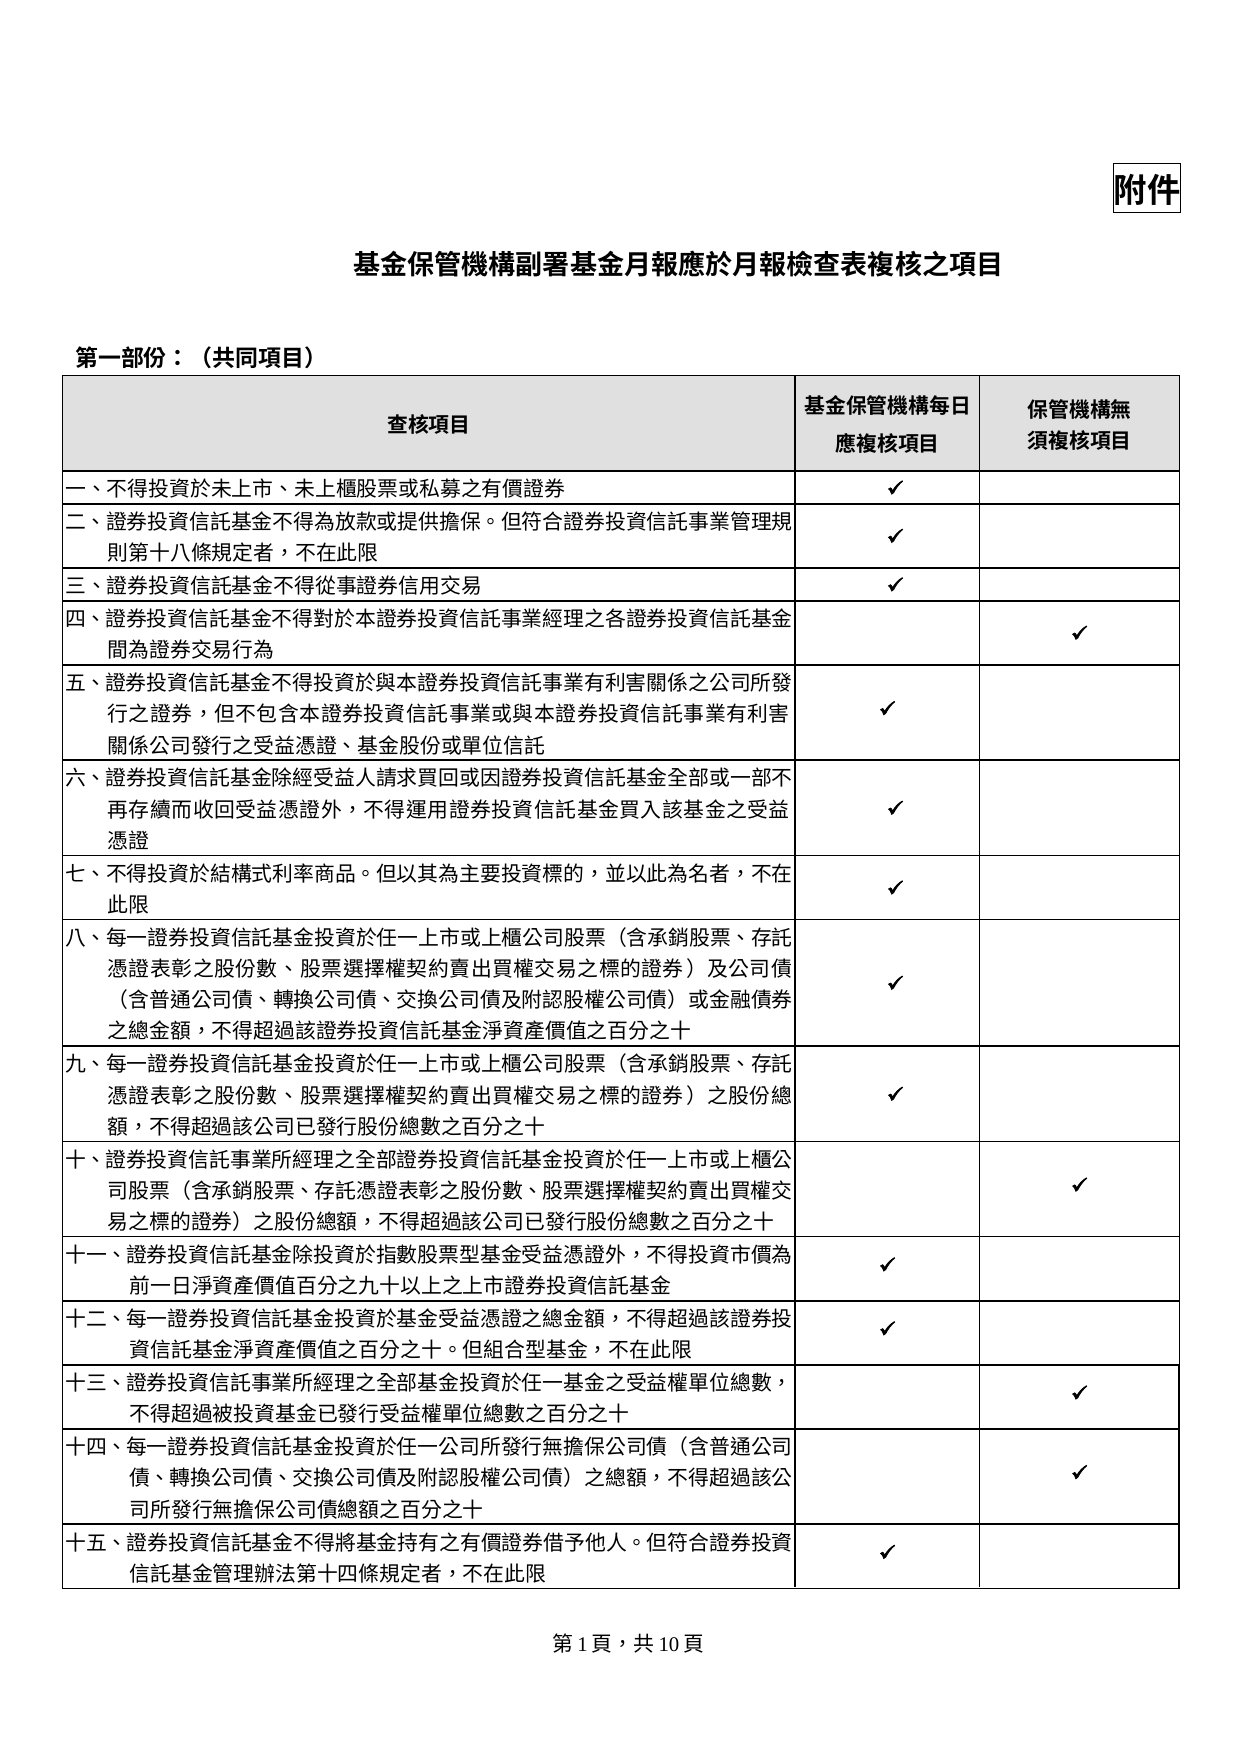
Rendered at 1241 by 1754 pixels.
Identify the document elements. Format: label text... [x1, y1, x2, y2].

table_cell [980, 1525, 1178, 1587]
table_cell 十一、證券投資信託基金除投資於指數股票型基金受益憑證外，不得投資市價為前一日淨資產價值百分之九十以上之上市證券投資信託基金 [63, 1237, 794, 1300]
table_cell 五、證券投資信託基金不得投資於與本證券投資信託事業有利害關係之公司所發行之證券，但不包含本證券投資信託事業或與本證券投資信託事業有利害關係公司發行之受益憑證、基金股份或單位信託 [63, 666, 794, 759]
table_cell 七、不得投資於結構式利率商品。但以其為主要投資標的，並以此為名者，不在此限 [63, 856, 794, 919]
table_cell [796, 1142, 979, 1236]
table_cell  [980, 1142, 1179, 1236]
table_cell [796, 1430, 979, 1523]
table_header 查核項目 [63, 376, 794, 470]
table_cell 八、每一證券投資信託基金投資於任一上市或上櫃公司股票（含承銷股票、存託憑證表彰之股份數、股票選擇權契約賣出買權交易之標的證券）及公司債（含普通公司債、轉換公司債、交換公司債及附認股權公司債）或金融債券之總金額，不得超過該證券投資信託基金淨資產價值之百分之十 [63, 920, 794, 1045]
table_cell 十二、每一證券投資信託基金投資於基金受益憑證之總金額，不得超過該證券投資信託基金淨資產價值之百分之十。但組合型基金，不在此限 [63, 1302, 794, 1364]
table_cell  [796, 1237, 979, 1300]
table_cell  [980, 602, 1179, 664]
table_cell [980, 856, 1179, 919]
table_cell  [796, 1047, 979, 1141]
table_cell [796, 602, 979, 664]
table_cell 十、證券投資信託事業所經理之全部證券投資信託基金投資於任一上市或上櫃公司股票（含承銷股票、存託憑證表彰之股份數、股票選擇權契約賣出買權交易之標的證券）之股份總額，不得超過該公司已發行股份總數之百分之十 [63, 1142, 794, 1236]
table_cell [980, 472, 1179, 503]
table_header 基金保管機構每日 應複核項目 [796, 376, 979, 470]
table_cell [980, 505, 1179, 567]
table_cell  [796, 1525, 979, 1587]
text 附件 [125, 150, 1181, 225]
table_cell  [796, 505, 979, 567]
table_cell [980, 1302, 1179, 1364]
table_cell  [796, 472, 979, 503]
table_cell  [796, 761, 979, 854]
table_cell 十三、證券投資信託事業所經理之全部基金投資於任一基金之受益權單位總數，不得超過被投資基金已發行受益權單位總數之百分之十 [63, 1366, 794, 1428]
table_cell  [796, 666, 979, 759]
table_cell [980, 1047, 1179, 1141]
table_cell  [796, 1302, 979, 1364]
table_cell 六、證券投資信託基金除經受益人請求買回或因證券投資信託基金全部或一部不再存續而收回受益憑證外，不得運用證券投資信託基金買入該基金之受益憑證 [63, 761, 794, 854]
table_cell 一、不得投資於未上市、未上櫃股票或私募之有價證券 [63, 472, 794, 503]
table_cell [980, 569, 1179, 600]
table_cell 九、每一證券投資信託基金投資於任一上市或上櫃公司股票（含承銷股票、存託憑證表彰之股份數、股票選擇權契約賣出買權交易之標的證券）之股份總額，不得超過該公司已發行股份總數之百分之十 [63, 1047, 794, 1141]
text 第一部份：（共同項目） [75, 338, 1181, 375]
table_cell 十五、證券投資信託基金不得將基金持有之有價證券借予他人。但符合證券投資信託基金管理辦法第十四條規定者，不在此限 [63, 1525, 794, 1587]
table_cell 四、證券投資信託基金不得對於本證券投資信託事業經理之各證券投資信託基金間為證券交易行為 [63, 602, 794, 664]
table_cell 三、證券投資信託基金不得從事證券信用交易 [63, 569, 794, 600]
table_cell [980, 666, 1179, 759]
table_cell [980, 1237, 1179, 1300]
table_cell 二、證券投資信託基金不得為放款或提供擔保。但符合證券投資信託事業管理規則第十八條規定者，不在此限 [63, 505, 794, 567]
table_header 保管機構無 須複核項目 [980, 376, 1179, 470]
table_cell  [796, 856, 979, 919]
table_cell  [980, 1430, 1178, 1523]
table_cell 十四、每一證券投資信託基金投資於任一公司所發行無擔保公司債（含普通公司債、轉換公司債、交換公司債及附認股權公司債）之總額，不得超過該公司所發行無擔保公司債總額之百分之十 [63, 1430, 794, 1523]
text 基金保管機構副署基金月報應於月報檢查表複核之項目 [125, 225, 1181, 300]
table_cell  [980, 1366, 1178, 1428]
table_cell [796, 1366, 979, 1428]
table_cell [980, 920, 1179, 1045]
table_cell  [796, 569, 979, 600]
table_cell  [796, 920, 979, 1045]
table_cell [980, 761, 1179, 854]
